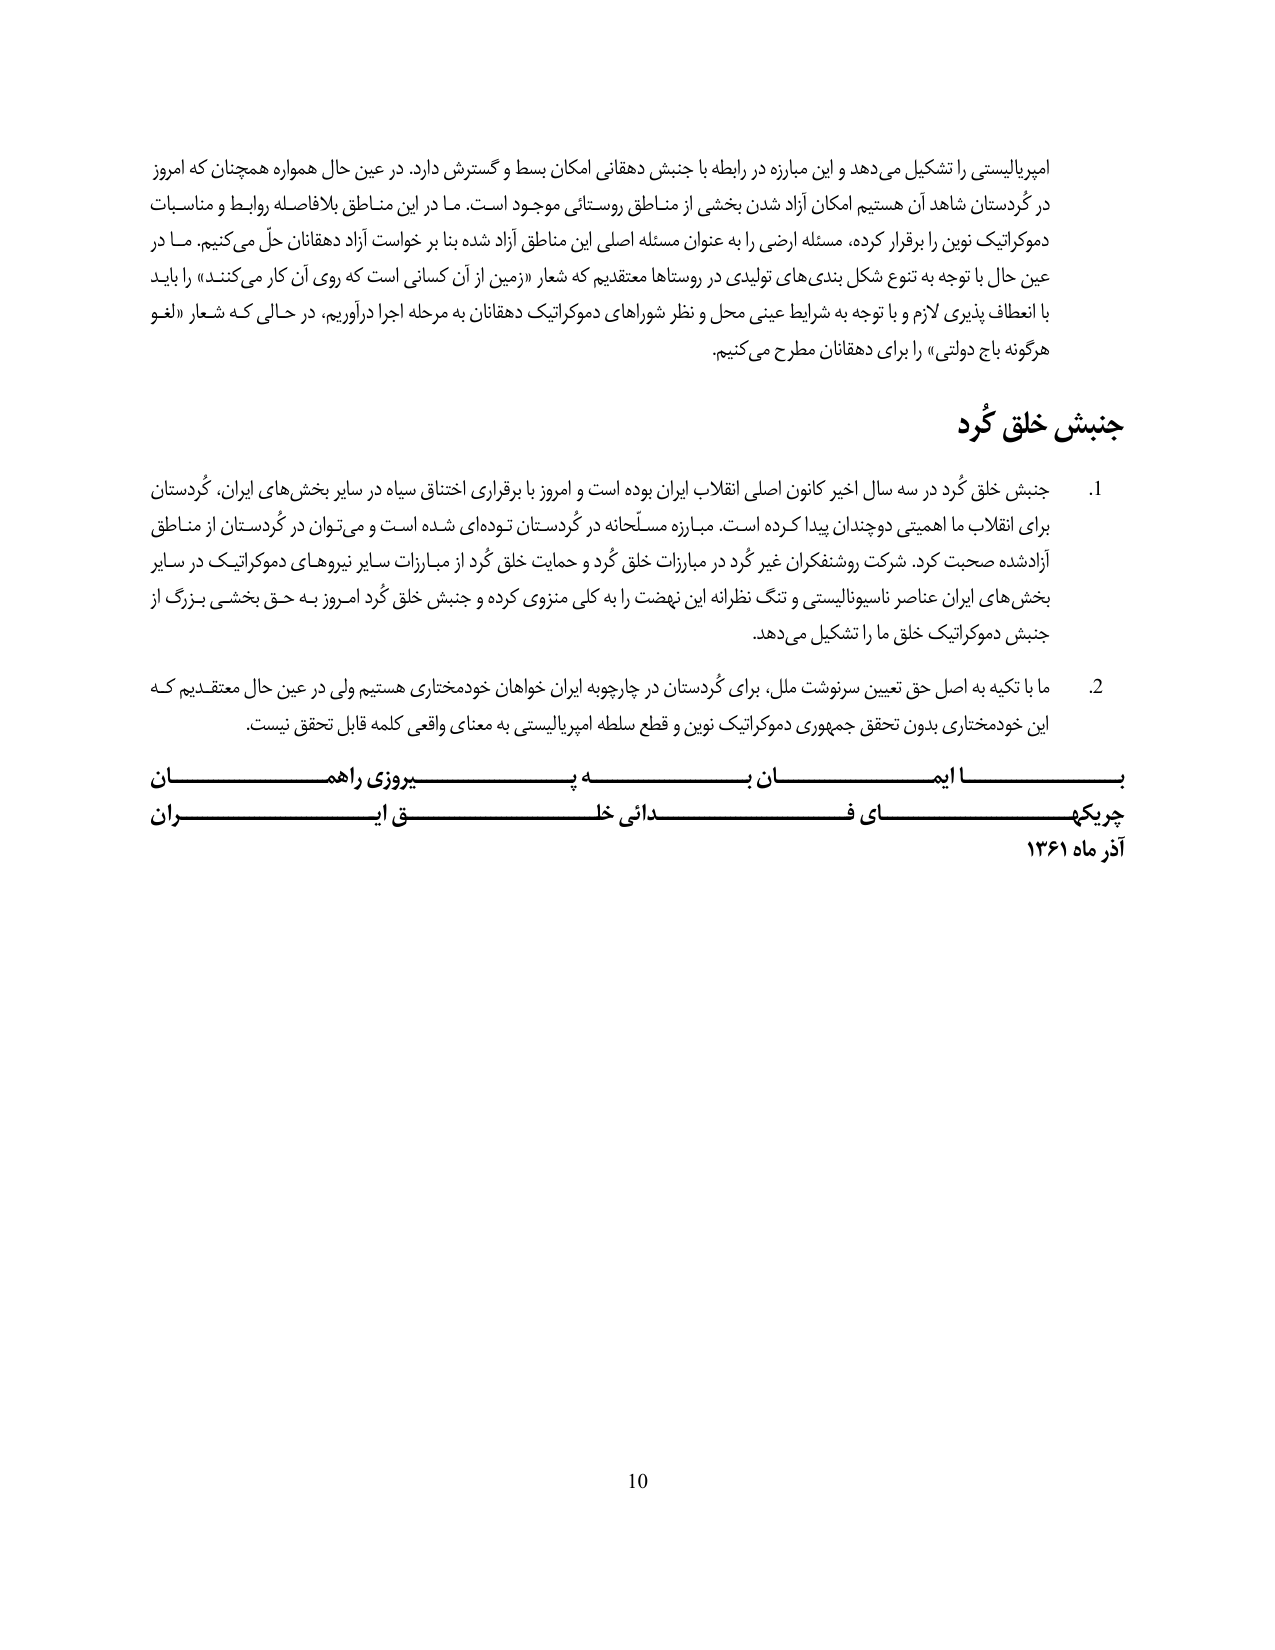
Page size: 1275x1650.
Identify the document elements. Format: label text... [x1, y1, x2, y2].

list ما با تکیه به اصل حق تعیین سرنوشت ملل، برای کُردستان در چارچوبه ایران خواهان خودمختاری هستیم ولی در عین حال معتقدیم که این خودمختاری بدون تحقق جمهوری دموکراتیک نوین و قطع سلطه امپریالیستی به معنای واقعی کلمه قابل تحقق نیست. [150, 669, 1087, 742]
list مخصوصا با توجه به شکل اصلی مبارزه یعنی مبارزه مسلّحانه توده‌ای طولانی، مناطق روستائی کشور ما عرصه اصلی نبرد با ارتش امپریالیستی را تشکیل می‌دهد و این مبارزه در رابطه با جنبش دهقانی امکان بسط و گسترش دارد. در عین حال همواره همچنان که امروز در کُردستان شاهد آن هستیم امکان آزاد شدن بخشی از مناطق روستائی موجود است. ما در این مناطق بلافاصله روابط و مناسبات دموکراتیک نوین را برقرار کرده، مسئله ارضی را به عنوان مسئله اصلی این مناطق آزاد شده بنا بر خواست آزاد دهقانان حلّ می‌کنیم. ما در عین حال با توجه به تنوع شکل بندی‌های تولیدی در روستاها معتقدیم که شعار «زمین از آن کسانی است که روی آن کار می‌کنند» را باید با انعطاف پذیری لازم و با توجه به شرایط عینی محل و نظر شوراهای دموکراتیک دهقانان به مرحله اجرا در‌آوریم، در حالی که شعار «لغو هرگونه باج دولتی» را برای دهقانان مطرح می‌کنیم. [150, 150, 1087, 367]
subtitle جنبش خلق کُرد [150, 401, 1125, 449]
text با ایمان به پیروزی راهمان چریکهای فدائی خلق ایـران آذر ماه ۱۳۶۱ [150, 759, 1125, 868]
list جنبش خلق کُرد در سه سال اخیر کانون اصلی انقلاب ایران بوده است و امروز با برقراری اختناق سیاه در سایر بخش‌های ایران، کُردستان برای انقلاب ما اهمیتی دوچندان پیدا کرده است. مبارزه مسلّحانه در کُردستان توده‌ای شده است و می‌توان در کُردستان از مناطق آزادشده صحبت کرد. شرکت روشنفکران غیر کُرد در مبارزات خلق کُرد و حمایت خلق کُرد از مبارزات سایر نیروهای دموکراتیک در سایر بخش‌های ایران عناصر ناسیونالیستی و تنگ نظرانه این نهضت را به کلی منزوی کرده و جنبش خلق کُرد امروز به حق بخشی بزرگ از جنبش دموکراتیک خلق ما را تشکیل می‌دهد. [150, 471, 1087, 651]
